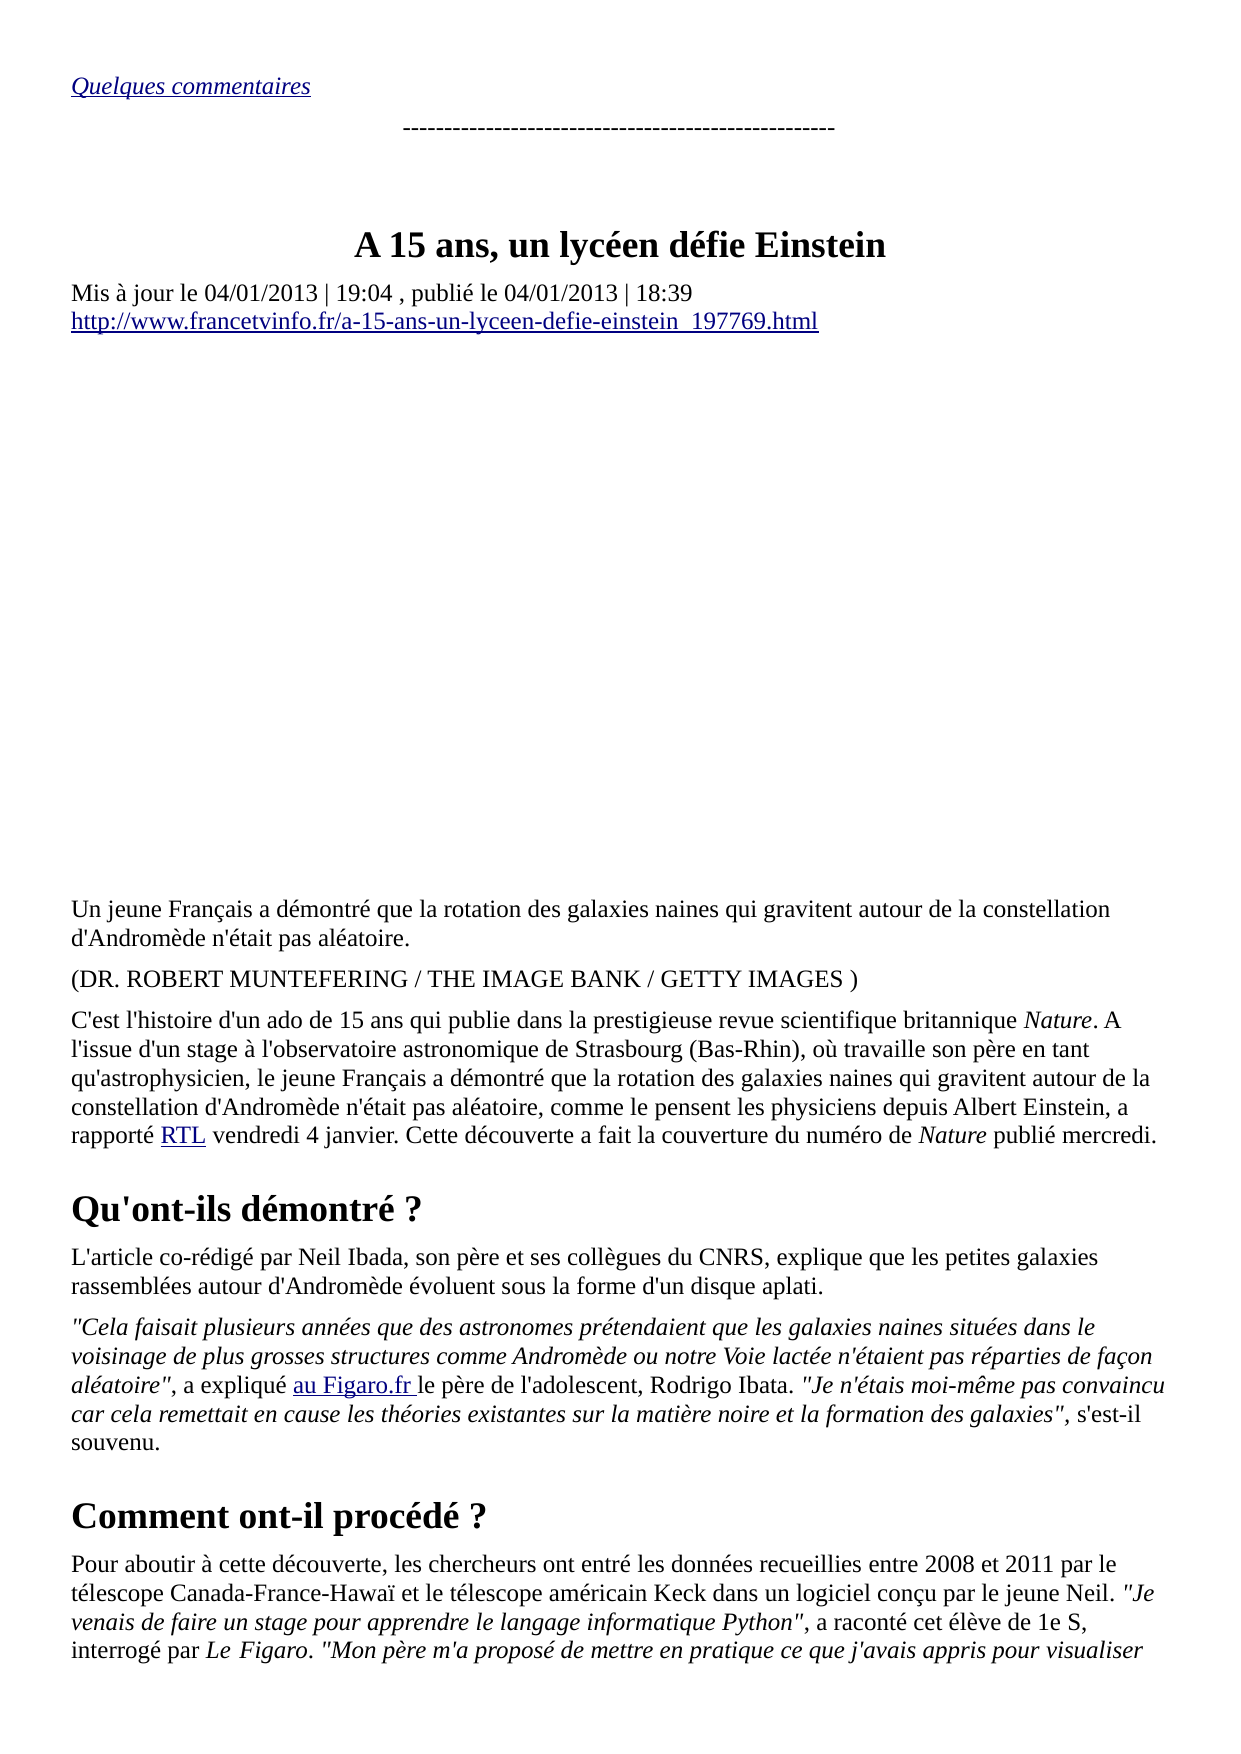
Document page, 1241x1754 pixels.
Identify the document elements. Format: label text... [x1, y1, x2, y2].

text Pour aboutir à cette découverte, les chercheurs ont entré les données recueillies entre 2008 et 2011 par le télescope Canada-France-Hawaï et le télescope américain Keck dans un logiciel conçu par le jeune Neil. "Je venais de faire un stage pour apprendre le langage informatique Python", a raconté cet élève de 1e S, interrogé par Le Figaro. "Mon père m'a proposé de mettre en pratique ce que j'avais appris pour visualiser [71, 1549, 1169, 1664]
subtitle Comment ont-il procédé ? [71, 1494, 1169, 1537]
text C'est l'histoire d'un ado de 15 ans qui publie dans la prestigieuse revue scientifique britannique Nature. A l'issue d'un stage à l'observatoire astronomique de Strasbourg (Bas-Rhin), où travaille son père en tant qu'astrophysicien, le jeune Français a démontré que la rotation des galaxies naines qui gravitent autour de la constellation d'Andromède n'était pas aléatoire, comme le pensent les physiciens depuis Albert Einstein, a rapporté RTL vendredi 4 janvier. Cette découverte a fait la couverture du numéro de Nature publié mercredi. [71, 1006, 1169, 1149]
text Un jeune Français a démontré que la rotation des galaxies naines qui gravitent autour de la constellation d'Andromède n'était pas aléatoire. [71, 894, 1169, 952]
text ---------------------------------------------------- [71, 112, 1169, 141]
subtitle Qu'ont-ils démontré ? [71, 1187, 1169, 1230]
text L'article co-rédigé par Neil Ibada, son père et ses collègues du CNRS, explique que les petites galaxies rassemblées autour d'Andromède évoluent sous la forme d'un disque aplati. [71, 1242, 1169, 1300]
text (DR. ROBERT MUNTEFERING / THE IMAGE BANK / GETTY IMAGES ) [71, 964, 1169, 993]
text Mis à jour le 04/01/2013 | 19:04 , publié le 04/01/2013 | 18:39 [71, 278, 1169, 306]
subtitle Quelques commentaires [71, 71, 1169, 99]
subtitle A 15 ans, un lycéen défie Einstein [71, 222, 1169, 265]
text http://www.francetvinfo.fr/a-15-ans-un-lyceen-defie-einstein_197769.html [71, 306, 1169, 335]
text "Cela faisait plusieurs années que des astronomes prétendaient que les galaxies naines situées dans le voisinage de plus grosses structures comme Andromède ou notre Voie lactée n'étaient pas réparties de façon aléatoire", a expliqué au Figaro.fr le père de l'adolescent, Rodrigo Ibata. "Je n'étais moi-même pas convaincu car cela remettait en cause les théories existantes sur la matière noire et la formation des galaxies", s'est-il souvenu. [71, 1312, 1169, 1456]
